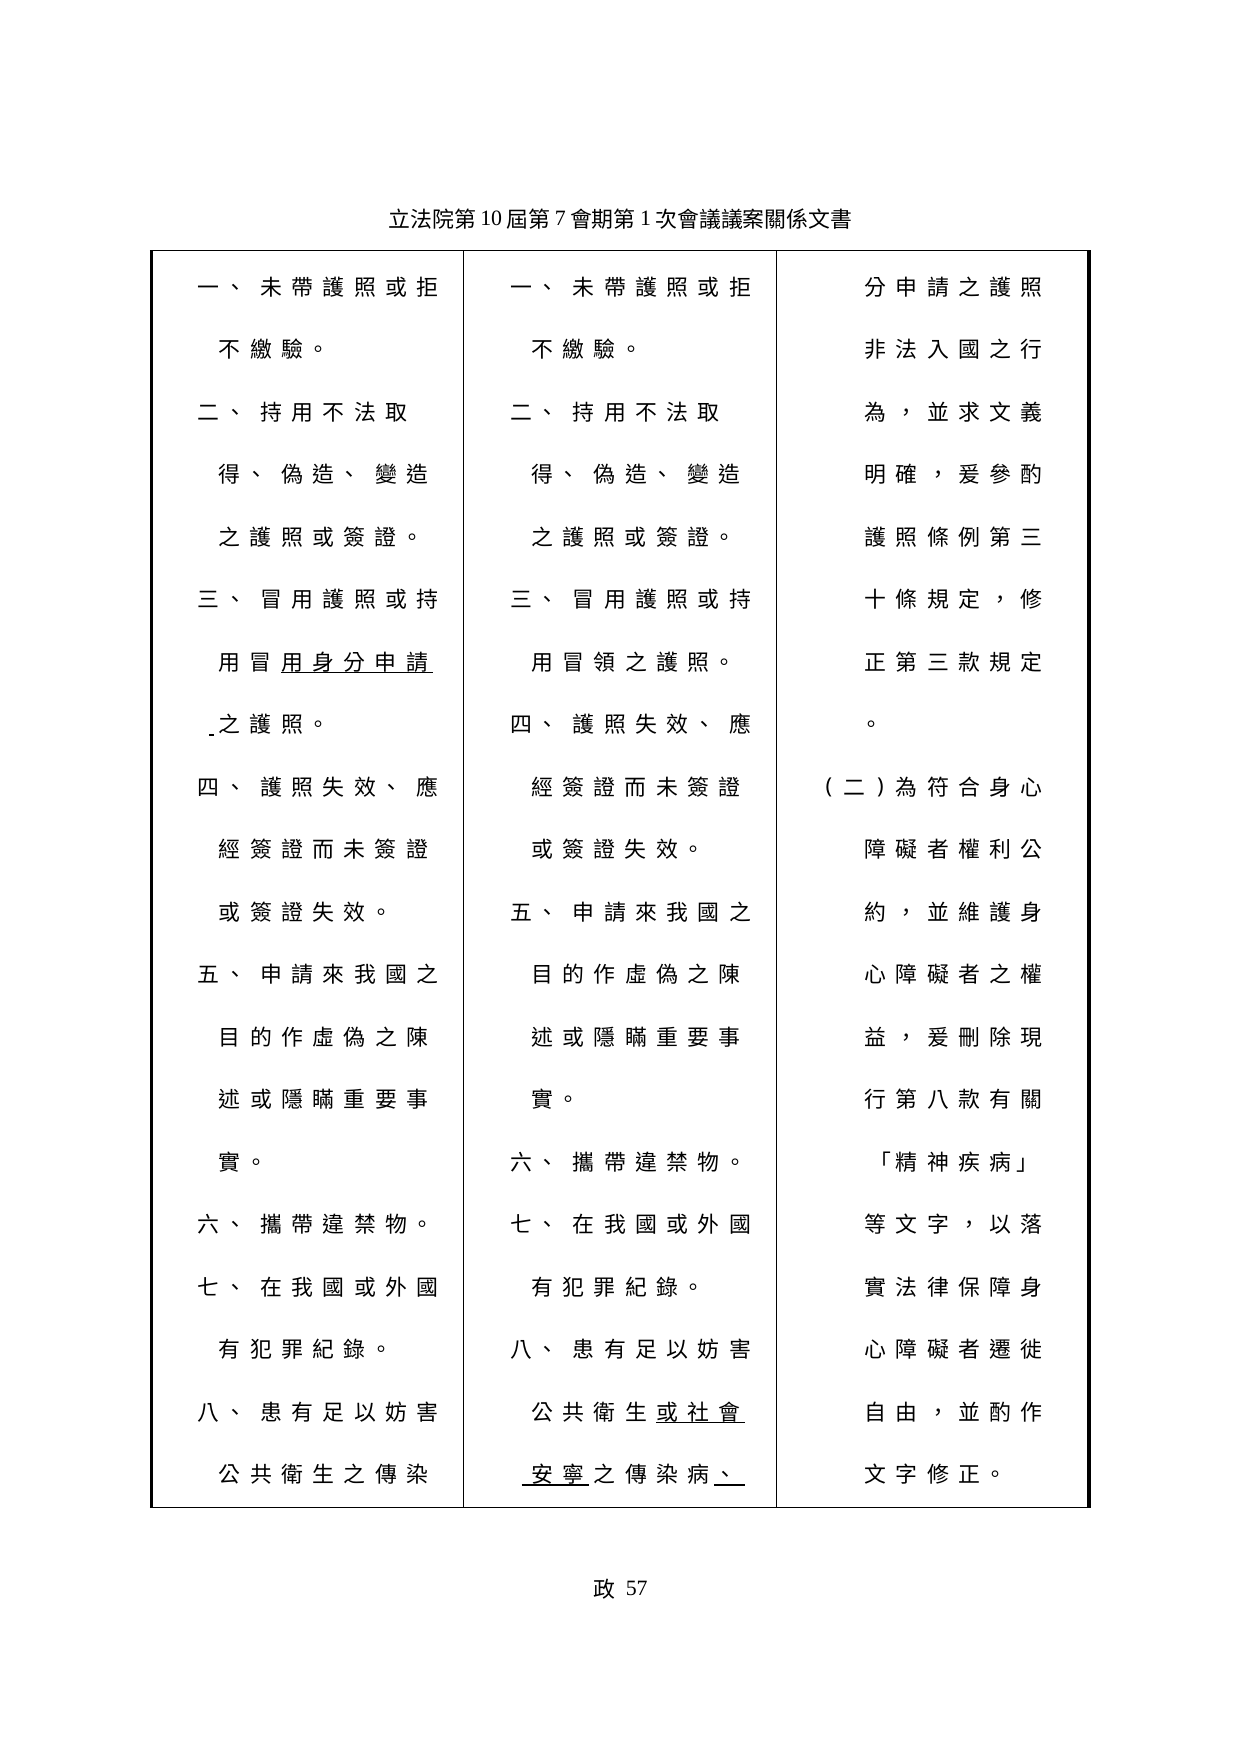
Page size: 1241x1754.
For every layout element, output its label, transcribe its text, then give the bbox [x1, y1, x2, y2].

table_cell 分申請之護照非法入國之行為，並求文義明確，爰參酌護照條例第三十條規定，修正第三款規定。 (二)為符合身心障礙者權利公約，並維護身心障礙者之權益，爰刪除現行第八款有關「精神疾病」等文字，以落實法律保障身心障礙者遷徙自由，並酌作文字修正。 [777, 251, 1087, 1507]
table_cell 一、未帶護照或拒不繳驗。 二、持用不法取得、偽造、變造之護照或簽證。 三、冒用護照或持用冒用身分申請之護照。 四、護照失效、應經簽證而未簽證或簽證失效。 五、申請來我國之目的作虛偽之陳述或隱瞞重要事實。 六、攜帶違禁物。 七、在我國或外國有犯罪紀錄。 八、患有足以妨害公共衛生之傳染 [153, 251, 463, 1507]
table_cell 一、未帶護照或拒不繳驗。 二、持用不法取得、偽造、變造之護照或簽證。 三、冒用護照或持用冒領之護照。 四、護照失效、應經簽證而未簽證或簽證失效。 五、申請來我國之目的作虛偽之陳述或隱瞞重要事實。 六、攜帶違禁物。 七、在我國或外國有犯罪紀錄。 八、患有足以妨害公共衛生或社會安寧之傳染病、 [464, 251, 776, 1507]
